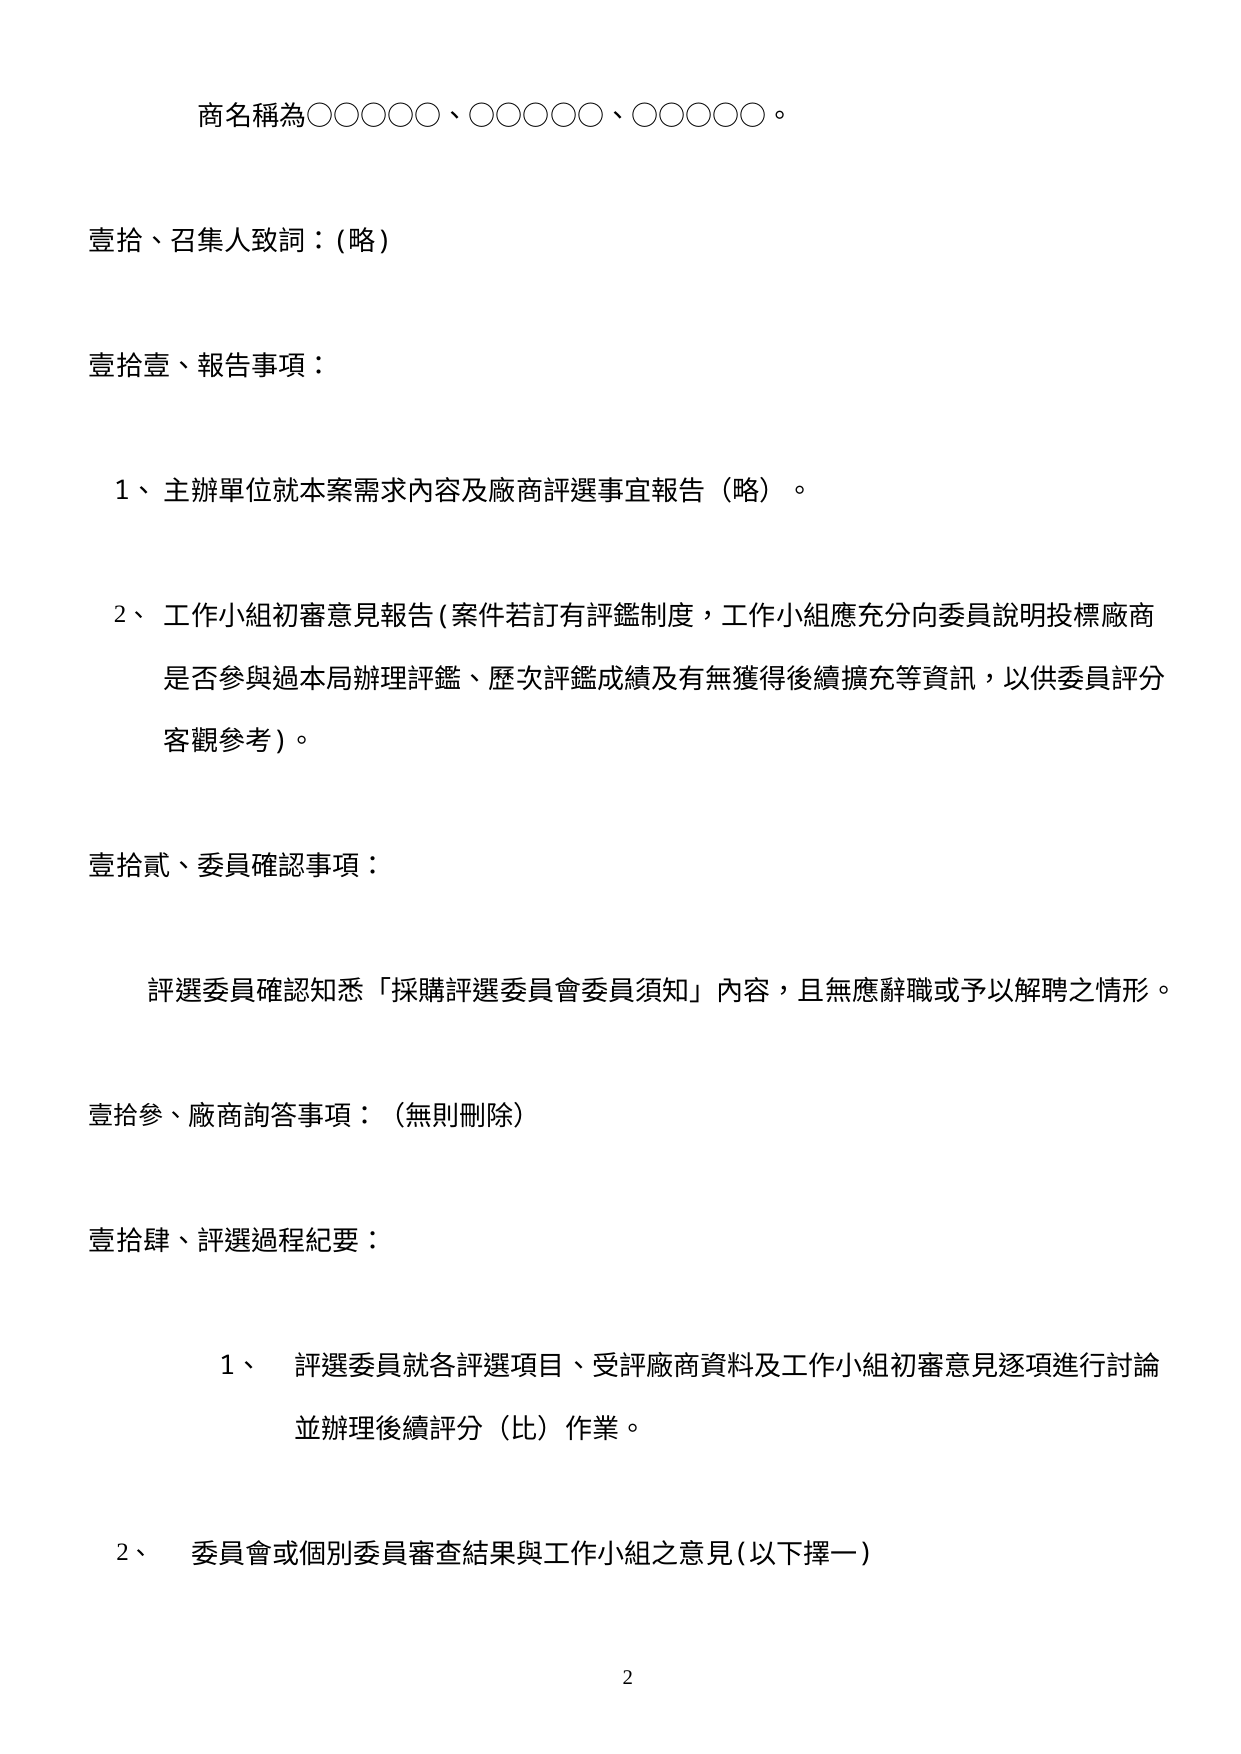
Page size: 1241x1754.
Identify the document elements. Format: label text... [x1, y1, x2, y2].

text 評選委員確認知悉「採購評選委員會委員須知」內容，且無應辭職或予以解聘之情形。 [148, 947, 1167, 1009]
list 評選委員就各評選項目、受評廠商資料及工作小組初審意見逐項進行討論並辦理後續評分（比）作業。 [219, 1322, 1167, 1447]
list 報告事項： [89, 322, 1167, 384]
list 主辦單位就本案需求內容及廠商評選事宜報告（略）。 [114, 447, 1167, 509]
list 廠商詢答事項：（無則刪除） [89, 1072, 1167, 1134]
list 工作小組初審意見報告(案件若訂有評鑑制度，工作小組應充分向委員說明投標廠商是否參與過本局辦理評鑑、歷次評鑑成績及有無獲得後續擴充等資訊，以供委員評分客觀參考)。 [114, 572, 1167, 759]
list 委員確認事項： [89, 822, 1167, 884]
list 商名稱為○○○○○、○○○○○、○○○○○。 [89, 72, 1167, 134]
list 評選過程紀要： [89, 1197, 1167, 1259]
list 委員會或個別委員審查結果與工作小組之意見(以下擇一) [116, 1509, 1167, 1572]
list 召集人致詞：(略) [89, 197, 1167, 259]
